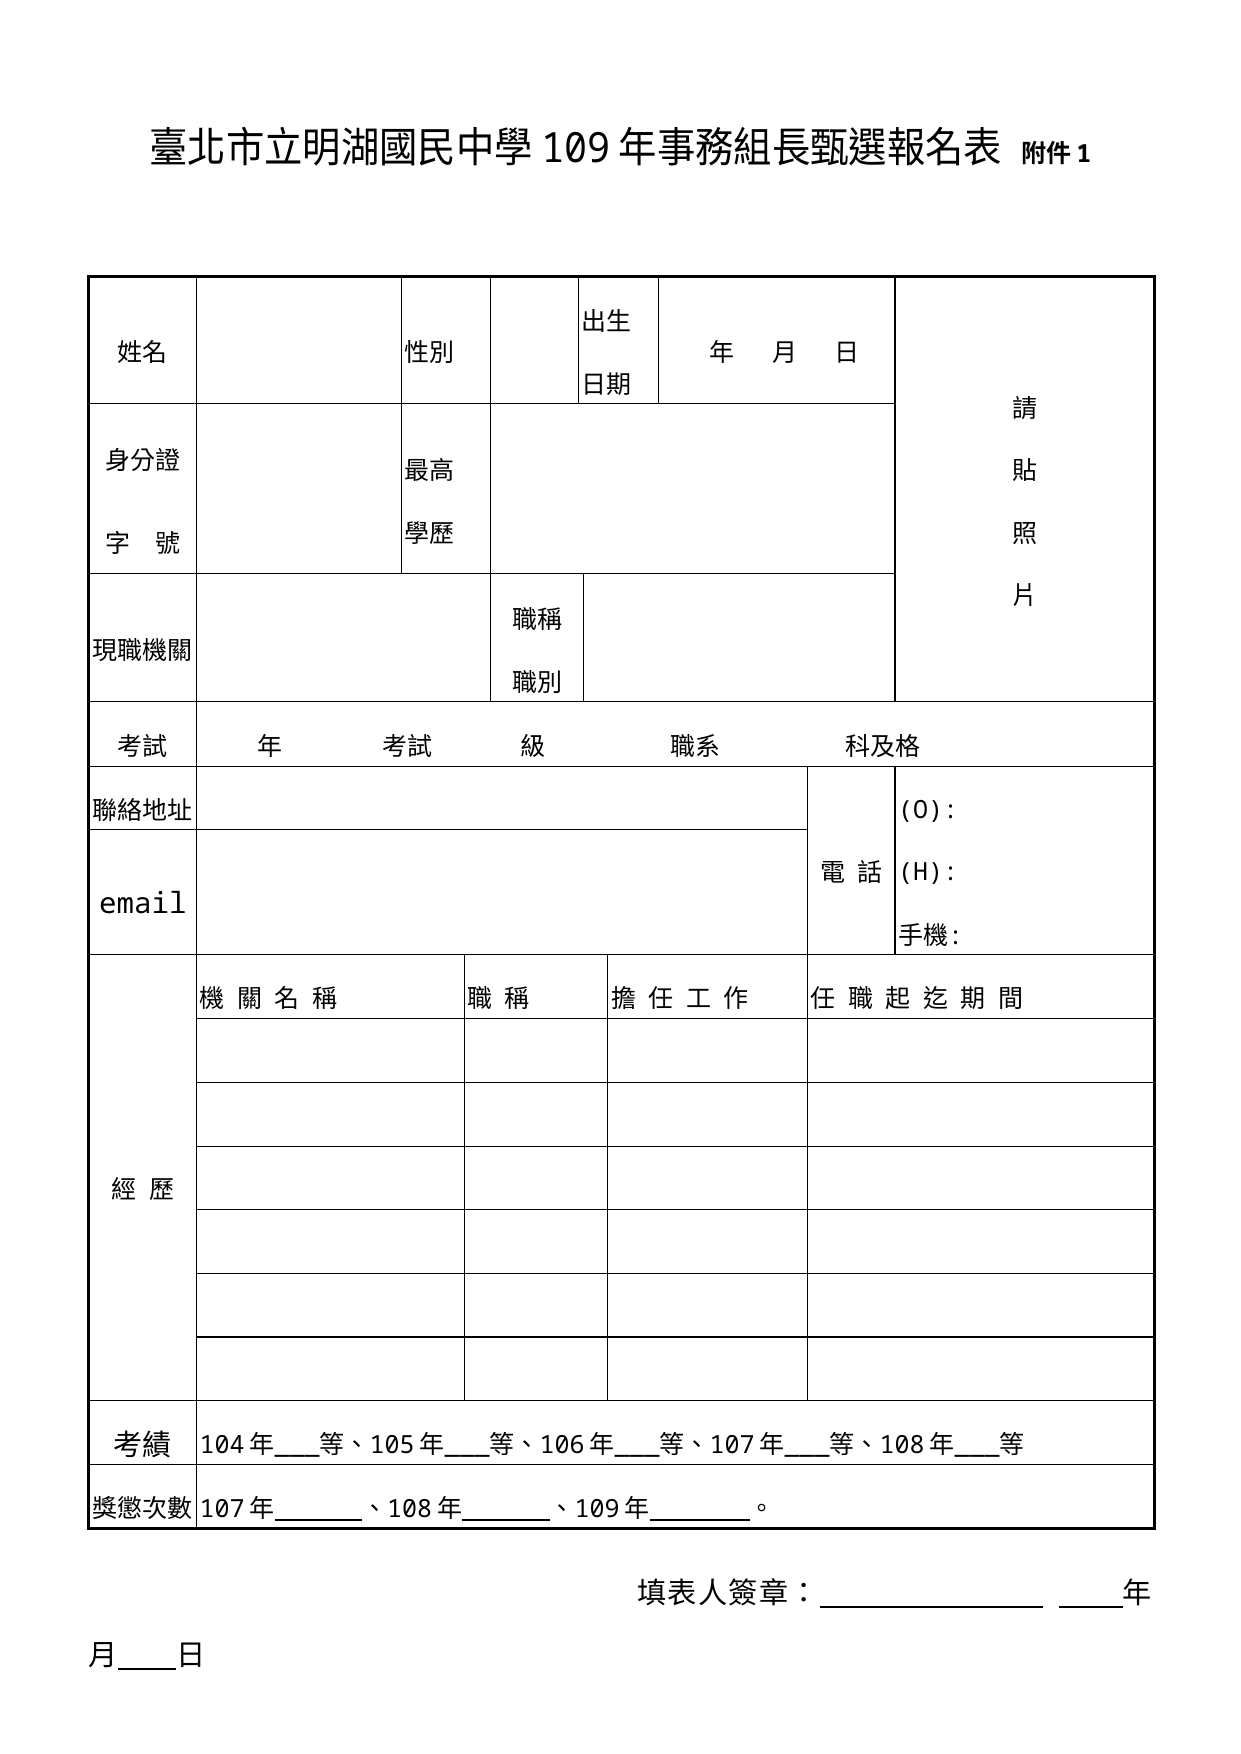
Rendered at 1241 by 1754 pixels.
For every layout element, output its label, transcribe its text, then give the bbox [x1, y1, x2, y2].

table_cell 考試 [90, 702, 196, 766]
table_cell [584, 574, 894, 701]
table_cell [465, 1147, 607, 1209]
table_cell [808, 1210, 1153, 1273]
table_cell [197, 1274, 464, 1336]
table_cell 職 稱 [465, 955, 607, 1018]
table_cell [465, 1210, 607, 1273]
table_cell [465, 1274, 607, 1336]
table_cell 經 歷 [90, 955, 196, 1400]
text 填表人簽章： 年 月 日 [89, 1549, 1152, 1674]
table_cell [465, 1083, 607, 1146]
table_cell [197, 1147, 464, 1209]
table_header 請 貼 照 片 [896, 278, 1153, 701]
text 臺北市立明湖國民中學109年事務組長甄選報名表 附件1 [89, 114, 1152, 175]
table_cell [608, 1083, 807, 1146]
table_cell [808, 1274, 1153, 1336]
table_cell 電 話 [808, 767, 894, 954]
table_cell 擔 任 工 作 [608, 955, 807, 1018]
table_cell 身分證 字 號 [90, 404, 196, 573]
table_cell 最高 學歷 [402, 404, 490, 573]
table_cell [197, 1338, 464, 1400]
table_header 年 月 日 [659, 278, 894, 403]
table_cell [197, 767, 807, 829]
table_cell [808, 1083, 1153, 1146]
table_cell 任 職 起 迄 期 間 [808, 955, 1153, 1018]
table_cell 聯絡地址 [90, 767, 196, 829]
table_cell 機 關 名 稱 [197, 955, 464, 1018]
table_cell [197, 1083, 464, 1146]
table_cell [608, 1274, 807, 1336]
table_header 姓名 [90, 278, 196, 403]
table_cell 年 考試 級 職系 科及格 [197, 702, 1153, 766]
table_cell [197, 830, 807, 954]
table_cell 獎懲次數 [90, 1465, 196, 1527]
table_cell 104年___等、105年___等、106年___等、107年___等、108年___等 [197, 1401, 1153, 1463]
table_cell email [90, 830, 196, 954]
table_cell [197, 1019, 464, 1082]
table_cell [197, 1210, 464, 1273]
table_cell [808, 1019, 1153, 1082]
table_cell 107年 、108年 、109年 。 [197, 1465, 1153, 1527]
table_cell [608, 1210, 807, 1273]
table_cell [608, 1338, 807, 1400]
table_cell [465, 1338, 607, 1400]
table_cell 考績 [90, 1401, 196, 1463]
table_header 出生 日期 [579, 278, 658, 403]
table_header 性別 [402, 278, 490, 403]
table_cell [197, 404, 401, 573]
table_cell [197, 574, 490, 701]
table_cell [491, 404, 894, 573]
table_cell [608, 1147, 807, 1209]
table_cell (O): (H): 手機: [896, 767, 1153, 954]
table_cell [465, 1019, 607, 1082]
table_cell [608, 1019, 807, 1082]
table_header [197, 278, 401, 403]
table_cell 現職機關 [90, 574, 196, 701]
table_header [491, 278, 578, 403]
table_cell [808, 1147, 1153, 1209]
table_cell [808, 1338, 1153, 1400]
table_cell 職稱 職別 [491, 574, 583, 701]
